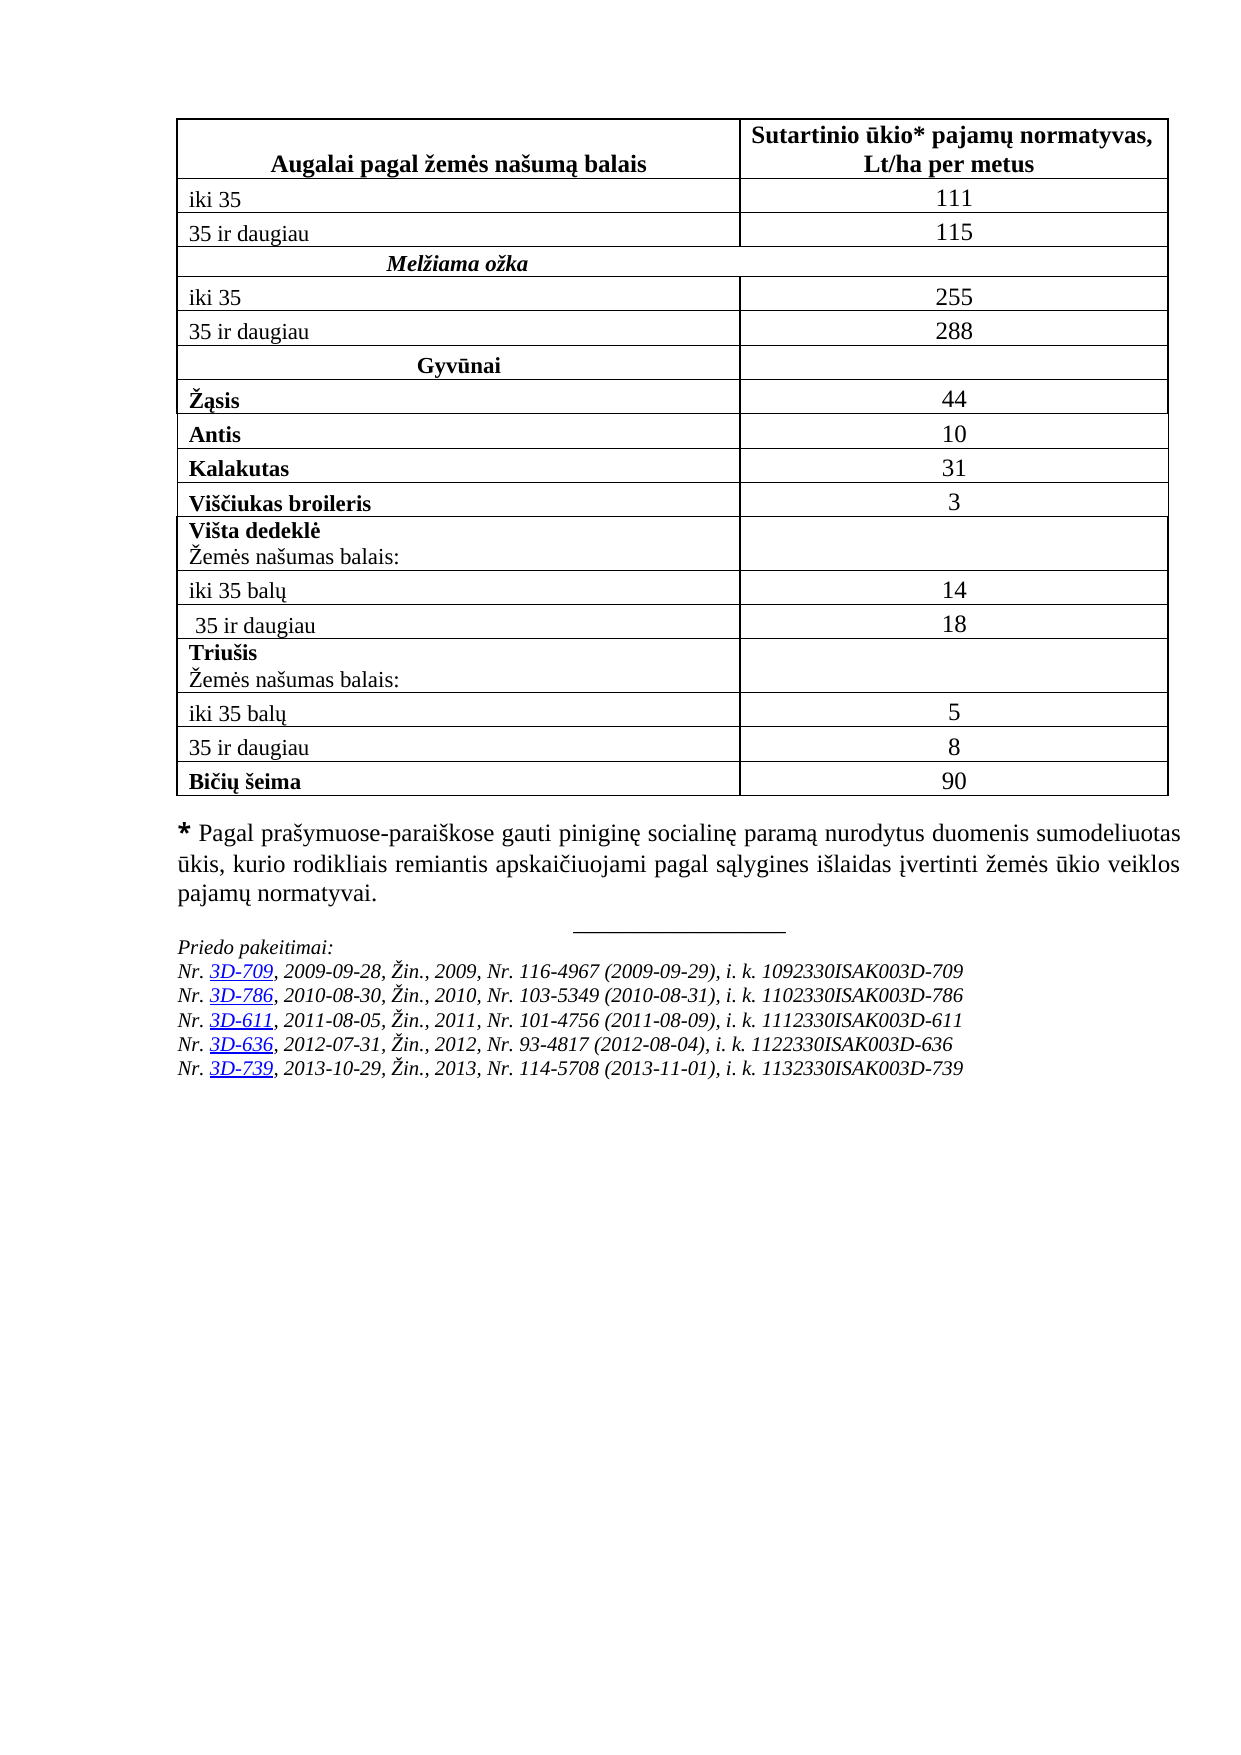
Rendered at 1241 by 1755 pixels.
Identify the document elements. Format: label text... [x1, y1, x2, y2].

table_cell 14 [741, 571, 1167, 604]
table_cell Žąsis [178, 380, 739, 413]
table_cell iki 35 [178, 179, 739, 212]
table_cell [741, 639, 1167, 692]
table_cell 44 [741, 380, 1167, 413]
table_cell 111 [741, 179, 1167, 212]
table_cell 10 [741, 414, 1168, 447]
table_cell iki 35 [178, 277, 739, 310]
table_cell 31 [741, 449, 1168, 482]
table_cell iki 35 balų [178, 693, 739, 726]
text * Pagal prašymuose-paraiškose gauti piniginę socialinę paramą nurodytus duomenis sumodeliuotas ūkis, kurio rodikliais remiantis apskaičiuojami pagal sąlygines išlaidas įvertinti žemės ūkio veiklos pajamų normatyvai. [177, 815, 1181, 907]
table_cell Triušis Žemės našumas balais: [178, 639, 739, 692]
table_cell Antis [178, 414, 739, 447]
table_cell 255 [741, 277, 1167, 310]
text Nr. 3D-739, 2013-10-29, Žin., 2013, Nr. 114-5708 (2013-11-01), i. k. 1132330ISAK003D-739 [177, 1056, 1181, 1080]
table_header Sutartinio ūkio* pajamų normatyvas, Lt/ha per metus [741, 120, 1167, 178]
table_cell [741, 517, 1167, 570]
table_cell iki 35 balų [178, 571, 739, 604]
table_cell 35 ir daugiau [178, 213, 739, 246]
table_cell 18 [741, 605, 1167, 638]
table_cell 3 [741, 483, 1168, 516]
table_cell 35 ir daugiau [178, 311, 739, 344]
table_cell Bičių šeima [178, 762, 739, 795]
table_cell 35 ir daugiau [178, 605, 739, 638]
table_cell Gyvūnai [178, 346, 739, 379]
table_cell Kalakutas [178, 449, 739, 482]
table_cell 5 [741, 693, 1167, 726]
table_cell 35 ir daugiau [178, 727, 739, 761]
text Nr. 3D-611, 2011-08-05, Žin., 2011, Nr. 101-4756 (2011-08-09), i. k. 1112330ISAK003D-611 [177, 1007, 1181, 1032]
text Nr. 3D-709, 2009-09-28, Žin., 2009, Nr. 116-4967 (2009-09-29), i. k. 1092330ISAK003D-709 [177, 959, 1181, 983]
text Nr. 3D-636, 2012-07-31, Žin., 2012, Nr. 93-4817 (2012-08-04), i. k. 1122330ISAK003D-636 [177, 1032, 1181, 1056]
table_cell 288 [741, 311, 1167, 344]
text _________________ [177, 907, 1181, 935]
table_cell Viščiukas broileris [178, 483, 739, 516]
table_cell Melžiama ožka [178, 247, 740, 276]
table_cell 8 [741, 727, 1167, 761]
text Priedo pakeitimai: [177, 935, 1181, 959]
table_cell 90 [741, 762, 1167, 795]
table_cell Višta dedeklė Žemės našumas balais: [178, 517, 739, 570]
text Nr. 3D-786, 2010-08-30, Žin., 2010, Nr. 103-5349 (2010-08-31), i. k. 1102330ISAK003D-786 [177, 983, 1181, 1007]
table_cell 115 [741, 213, 1167, 246]
table_cell [740, 247, 1167, 276]
table_header Augalai pagal žemės našumą balais [178, 120, 739, 178]
table_cell [741, 346, 1167, 379]
